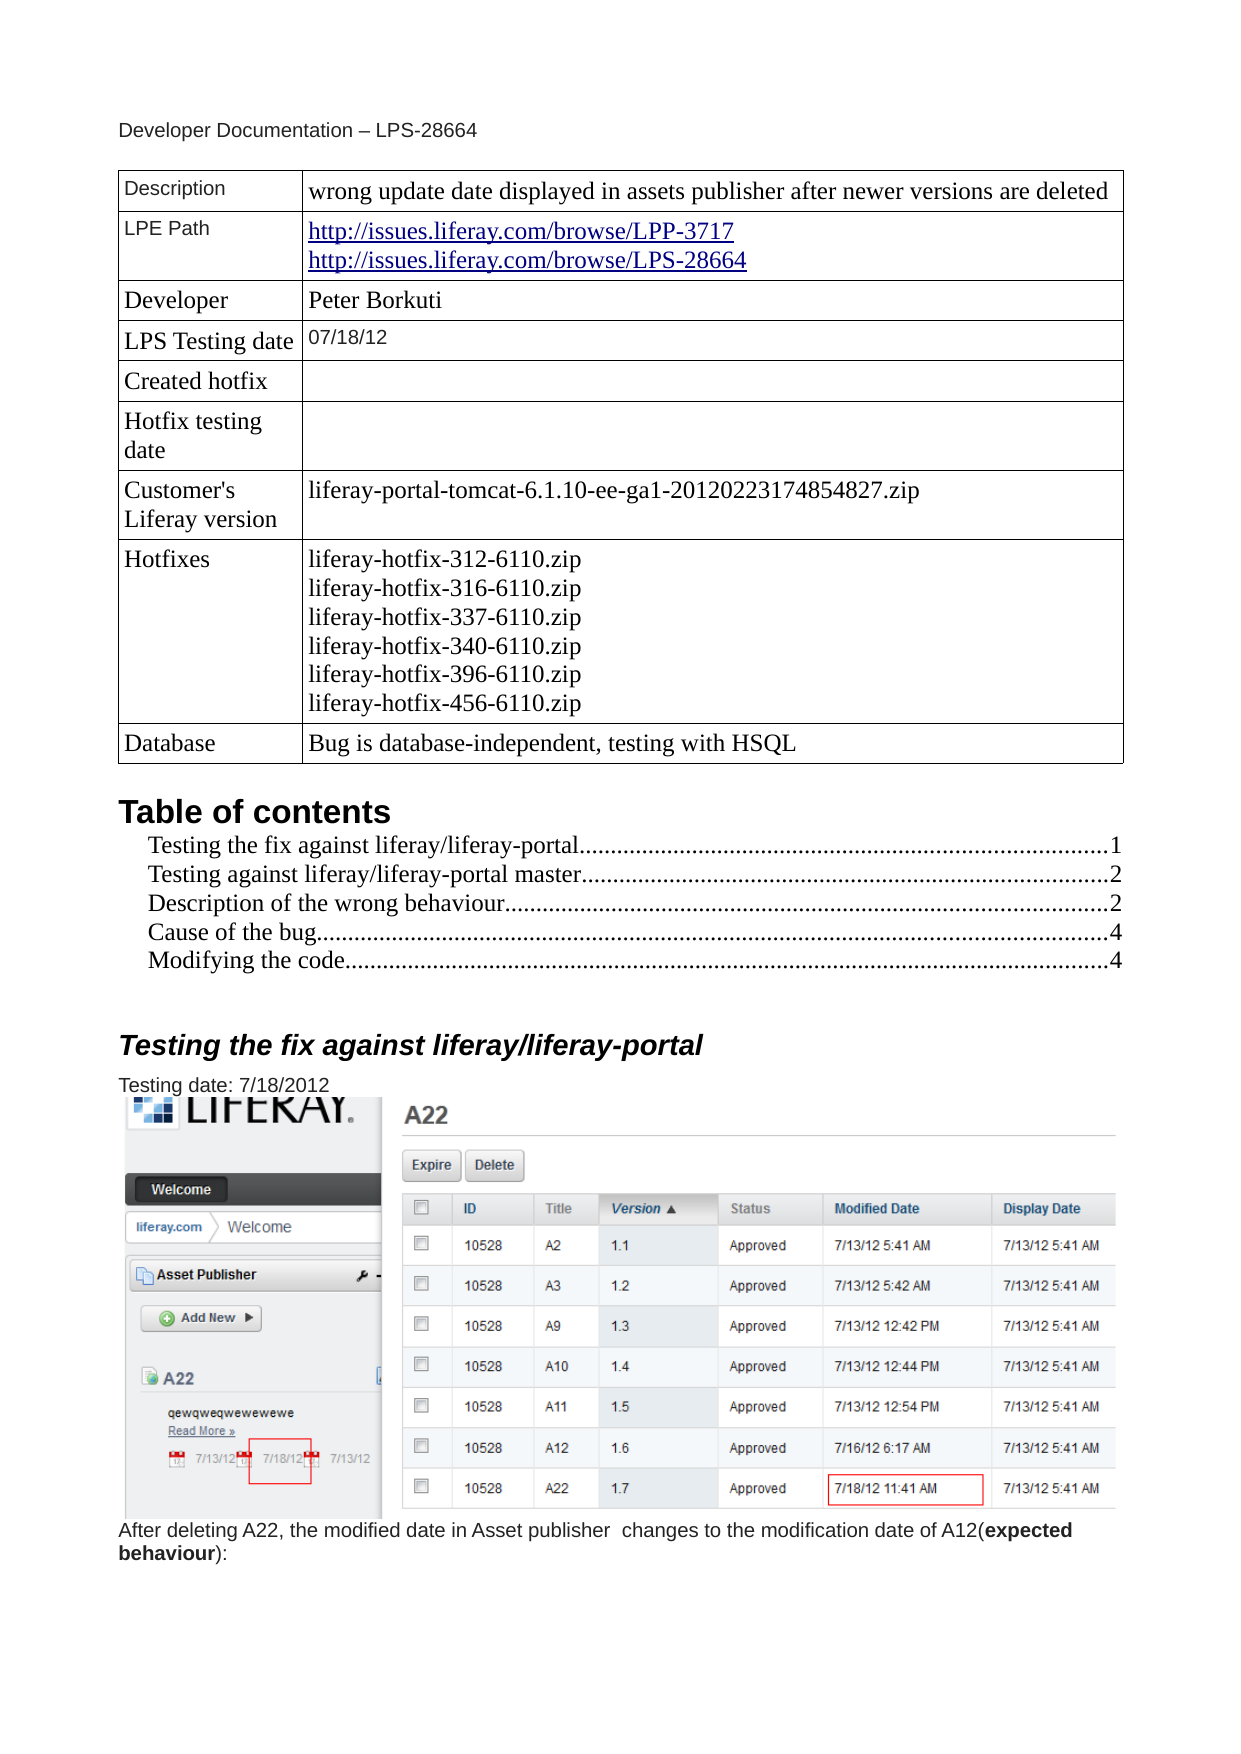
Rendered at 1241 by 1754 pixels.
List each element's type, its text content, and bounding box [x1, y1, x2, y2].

text Testing date: 7/18/2012 [118, 1074, 1122, 1097]
table_cell Created hotfix [119, 361, 302, 401]
table_cell Bug is database-independent, testing with HSQL [303, 724, 1123, 763]
text Description of the wrong behaviour 2 [148, 888, 1122, 917]
table_cell Peter Borkuti [303, 281, 1123, 320]
table_cell Hotfixes [119, 540, 302, 723]
text Testing against liferay/liferay-portal master 2 [148, 859, 1122, 888]
picture [124, 1097, 1116, 1519]
table_cell [303, 402, 1123, 469]
table_header Description [119, 171, 302, 211]
text Cause of the bug 4 [148, 917, 1122, 945]
table_cell LPS Testing date [119, 321, 302, 360]
table_cell Hotfix testing date [119, 402, 302, 469]
table_cell liferay-portal-tomcat-6.1.10-ee-ga1-20120223174854827.zip [303, 471, 1123, 539]
table_cell Customer's Liferay version [119, 471, 302, 539]
table_cell Developer [119, 281, 302, 320]
subtitle Testing the fix against liferay/liferay-portal [118, 1028, 1122, 1061]
table_cell LPE Path [119, 212, 302, 279]
text Modifying the code 4 [148, 945, 1122, 974]
table_cell [303, 361, 1123, 401]
table_cell liferay-hotfix-312-6110.zip liferay-hotfix-316-6110.zip liferay-hotfix-337-6110.zip liferay-hotfix-340-6110.zip liferay-hotfix-396-6110.zip liferay-hotfix-456-6110.zip [303, 540, 1123, 723]
table_cell 07/18/12 [303, 321, 1123, 360]
table_cell Database [119, 724, 302, 763]
table_header wrong update date displayed in assets publisher after newer versions are deleted [303, 171, 1123, 211]
text Testing the fix against liferay/liferay-portal 1 [148, 830, 1122, 859]
table_cell http://issues.liferay.com/browse/LPP-3717 http://issues.liferay.com/browse/LPS-28664 [303, 212, 1123, 279]
text After deleting A22, the modified date in Asset publisher changes to the modification date of A12(expected behaviour): [118, 1473, 1122, 1565]
subtitle Table of contents [118, 792, 1122, 830]
text Developer Documentation – LPS-28664 [118, 118, 1122, 141]
